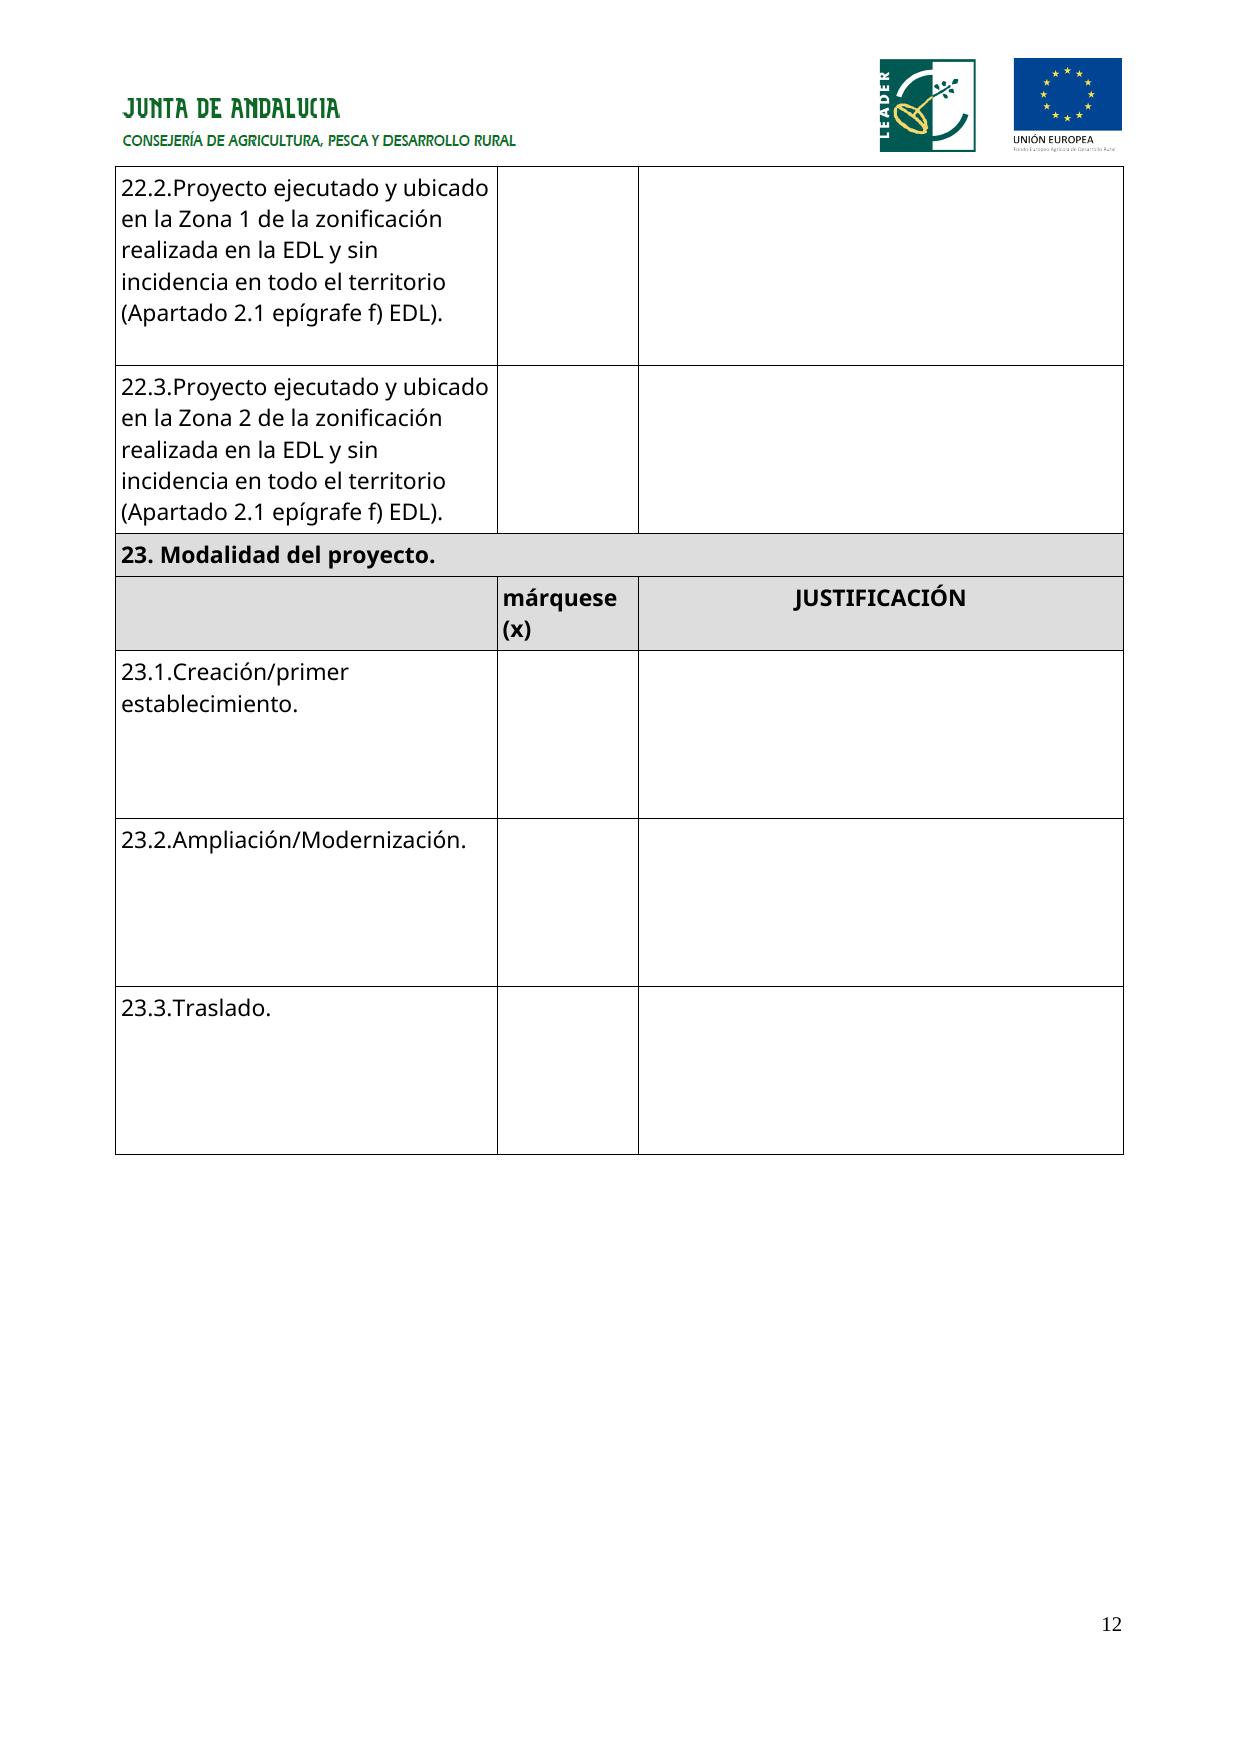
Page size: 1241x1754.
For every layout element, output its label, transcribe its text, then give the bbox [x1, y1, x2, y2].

table_cell JUSTIFICACIÓN [639, 577, 1123, 650]
table_cell 23.1.Creación/primer establecimiento. [116, 651, 497, 818]
table_cell [639, 167, 1123, 365]
picture [122, 94, 521, 149]
table_cell 23.3.Traslado. [116, 987, 497, 1154]
table_header 23. Modalidad del proyecto. [116, 534, 1123, 576]
table_cell [498, 651, 638, 818]
table_cell [498, 987, 638, 1154]
table_cell 22.2.Proyecto ejecutado y ubicado en la Zona 1 de la zonificación realizada en la EDL y sin incidencia en todo el territorio (Apartado 2.1 epígrafe f) EDL). [116, 167, 497, 365]
table_cell [116, 577, 497, 650]
table_cell márquese (x) [498, 577, 638, 650]
table_cell [639, 987, 1123, 1154]
table_cell [639, 651, 1123, 818]
table_cell [639, 819, 1123, 986]
table_cell [498, 819, 638, 986]
picture [1013, 58, 1122, 152]
table_cell [498, 366, 638, 533]
table_cell [498, 167, 638, 365]
table_cell [639, 366, 1123, 533]
table_cell 22.3.Proyecto ejecutado y ubicado en la Zona 2 de la zonificación realizada en la EDL y sin incidencia en todo el territorio (Apartado 2.1 epígrafe f) EDL). [116, 366, 497, 533]
table_cell 23.2.Ampliación/Modernización. [116, 819, 497, 986]
